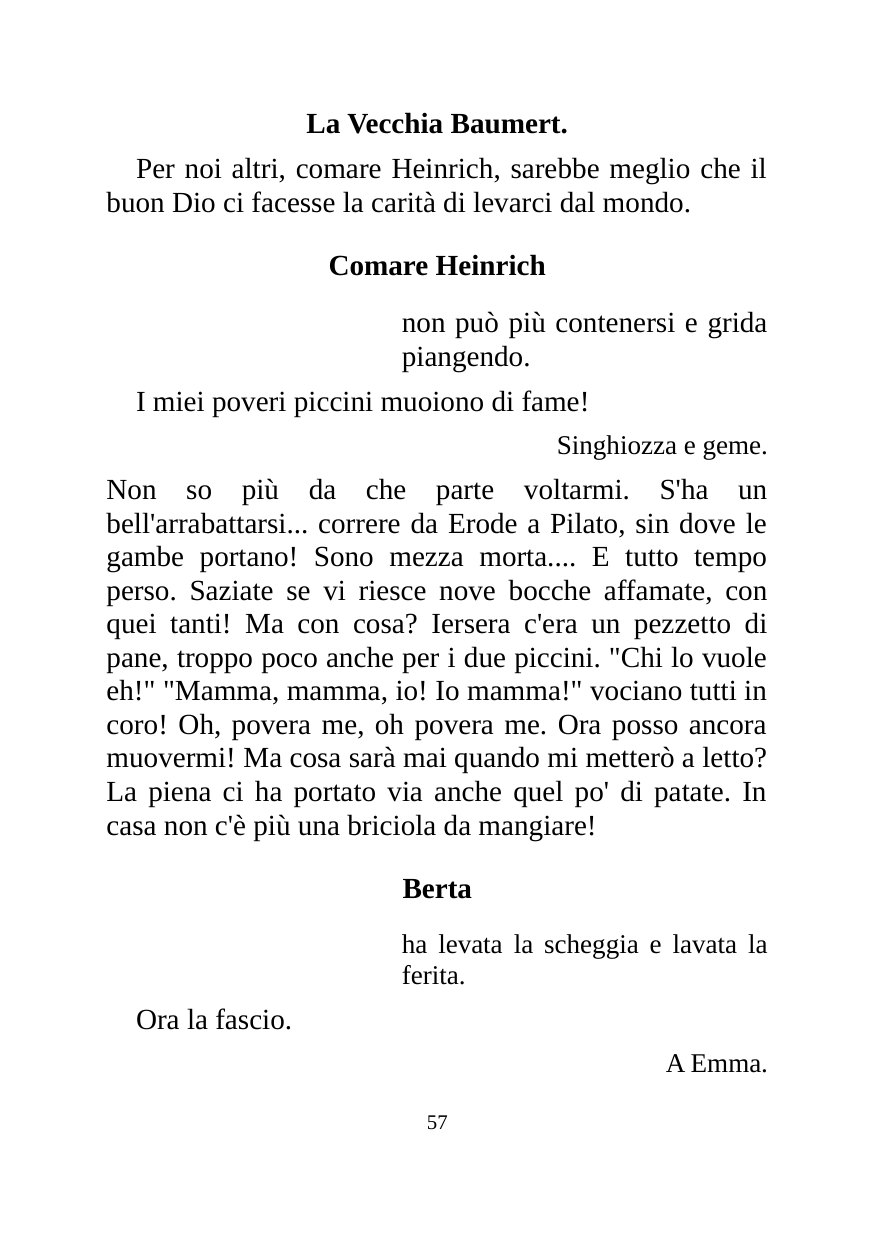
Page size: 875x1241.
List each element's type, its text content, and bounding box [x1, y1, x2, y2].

text non può più contenersi e grida piangendo. [402, 305, 768, 372]
text Singhiozza e geme. [402, 429, 768, 461]
text I miei poveri piccini muoiono di fame! [106, 384, 768, 418]
text ha levata la scheggia e lavata la ferita. [402, 928, 768, 990]
text Comare Heinrich [106, 248, 768, 282]
text Ora la fascio. [106, 1002, 768, 1035]
text Per noi altri, comare Heinrich, sarebbe meglio che il buon Dio ci facesse la carità di levarci dal mondo. [106, 152, 768, 219]
text A Emma. [402, 1047, 768, 1078]
text La Vecchia Baumert. [106, 106, 768, 140]
text Non so più da che parte voltarmi. S'ha un bell'arrabattarsi... correre da Erode a Pilato, sin dove le gambe portano! Sono mezza morta.... E tutto tempo perso. Saziate se vi riesce nove bocche affamate, con quei tanti! Ma con cosa? Iersera c'era un pezzetto di pane, troppo poco anche per i due piccini. "Chi lo vuole eh!" "Mamma, mamma, io! Io mamma!" vociano tutti in coro! Oh, povera me, oh povera me. Ora posso ancora muovermi! Ma cosa sarà mai quando mi metterò a letto? La piena ci ha portato via anche quel po' di patate. In casa non c'è più una briciola da mangiare! [106, 472, 768, 841]
text Berta [106, 871, 768, 904]
